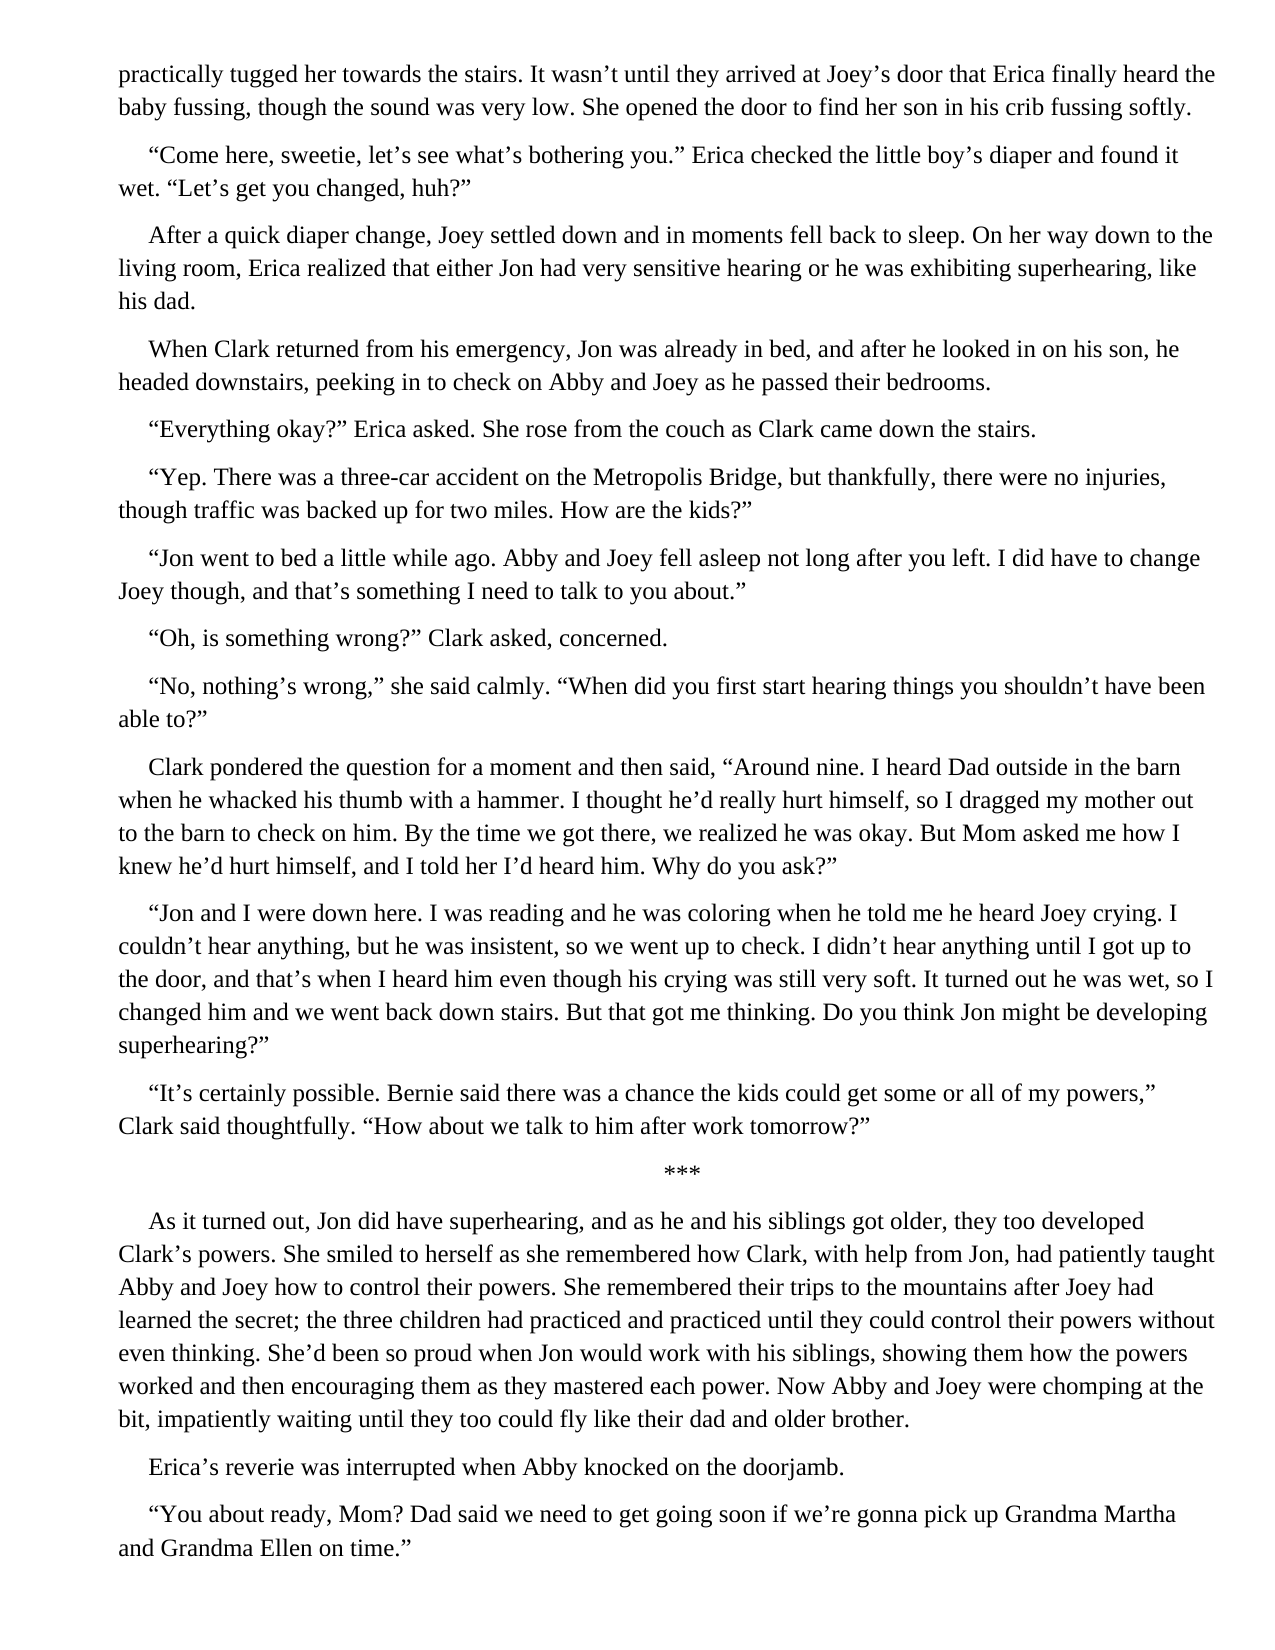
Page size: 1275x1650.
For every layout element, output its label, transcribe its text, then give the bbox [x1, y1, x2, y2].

text “Oh, is something wrong?” Clark asked, concerned. [118, 623, 1216, 652]
text As it turned out, Jon did have superhearing, and as he and his siblings got older, they too developed Clark’s powers. She smiled to herself as she remembered how Clark, with help from Jon, had patiently taught Abby and Joey how to control their powers. She remembered their trips to the mountains after Joey had learned the secret; the three children had practiced and practiced until they could control their powers without even thinking. She’d been so proud when Jon would work with his siblings, showing them how the powers worked and then encouraging them as they mastered each power. Now Abby and Joey were chomping at the bit, impatiently waiting until they too could fly like their dad and older brother. [118, 1206, 1216, 1433]
text “Jon and I were down here. I was reading and he was coloring when he told me he heard Joey crying. I couldn’t hear anything, but he was insistent, so we went up to check. I didn’t hear anything until I got up to the door, and that’s when I heard him even though his crying was still very soft. It turned out he was wet, so I changed him and we went back down stairs. But that got me thinking. Do you think Jon might be developing superhearing?” [118, 898, 1216, 1059]
text “It’s certainly possible. Bernie said there was a chance the kids could get some or all of my powers,” Clark said thoughtfully. “How about we talk to him after work tomorrow?” [118, 1078, 1216, 1140]
text “Yep. There was a three-car accident on the Metropolis Bridge, but thankfully, there were no injuries, though traffic was backed up for two miles. How are the kids?” [118, 462, 1216, 524]
text “No, nothing’s wrong,” she said calmly. “When did you first start hearing things you shouldn’t have been able to?” [118, 671, 1216, 733]
text “Come here, sweetie, let’s see what’s bothering you.” Erica checked the little boy’s diaper and found it wet. “Let’s get you changed, huh?” [118, 140, 1216, 201]
text practically tugged her towards the stairs. It wasn’t until they arrived at Joey’s door that Erica finally heard the baby fussing, though the sound was very low. She opened the door to find her son in his crib fussing softly. [118, 59, 1216, 121]
text Erica’s reverie was interrupted when Abby knocked on the doorjamb. [118, 1452, 1216, 1481]
text *** [118, 1159, 1216, 1187]
text “You about ready, Mom? Dad said we need to get going soon if we’re gonna pick up Grandma Martha and Grandma Ellen on time.” [118, 1499, 1216, 1561]
text When Clark returned from his emergency, Jon was already in bed, and after he looked in on his son, he headed downstairs, peeking in to check on Abby and Joey as he passed their bedrooms. [118, 334, 1216, 396]
text “Everything okay?” Erica asked. She rose from the couch as Clark came down the stairs. [118, 414, 1216, 443]
text After a quick diaper change, Joey settled down and in moments fell back to sleep. On her way down to the living room, Erica realized that either Jon had very sensitive hearing or he was exhibiting superhearing, like his dad. [118, 220, 1216, 315]
text Clark pondered the question for a moment and then said, “Around nine. I heard Dad outside in the barn when he whacked his thumb with a hammer. I thought he’d really hurt himself, so I dragged my mother out to the barn to check on him. By the time we got there, we realized he was okay. But Mom asked me how I knew he’d hurt himself, and I told her I’d heard him. Why do you ask?” [118, 752, 1216, 879]
text “Jon went to bed a little while ago. Abby and Joey fell asleep not long after you left. I did have to change Joey though, and that’s something I need to talk to you about.” [118, 543, 1216, 604]
